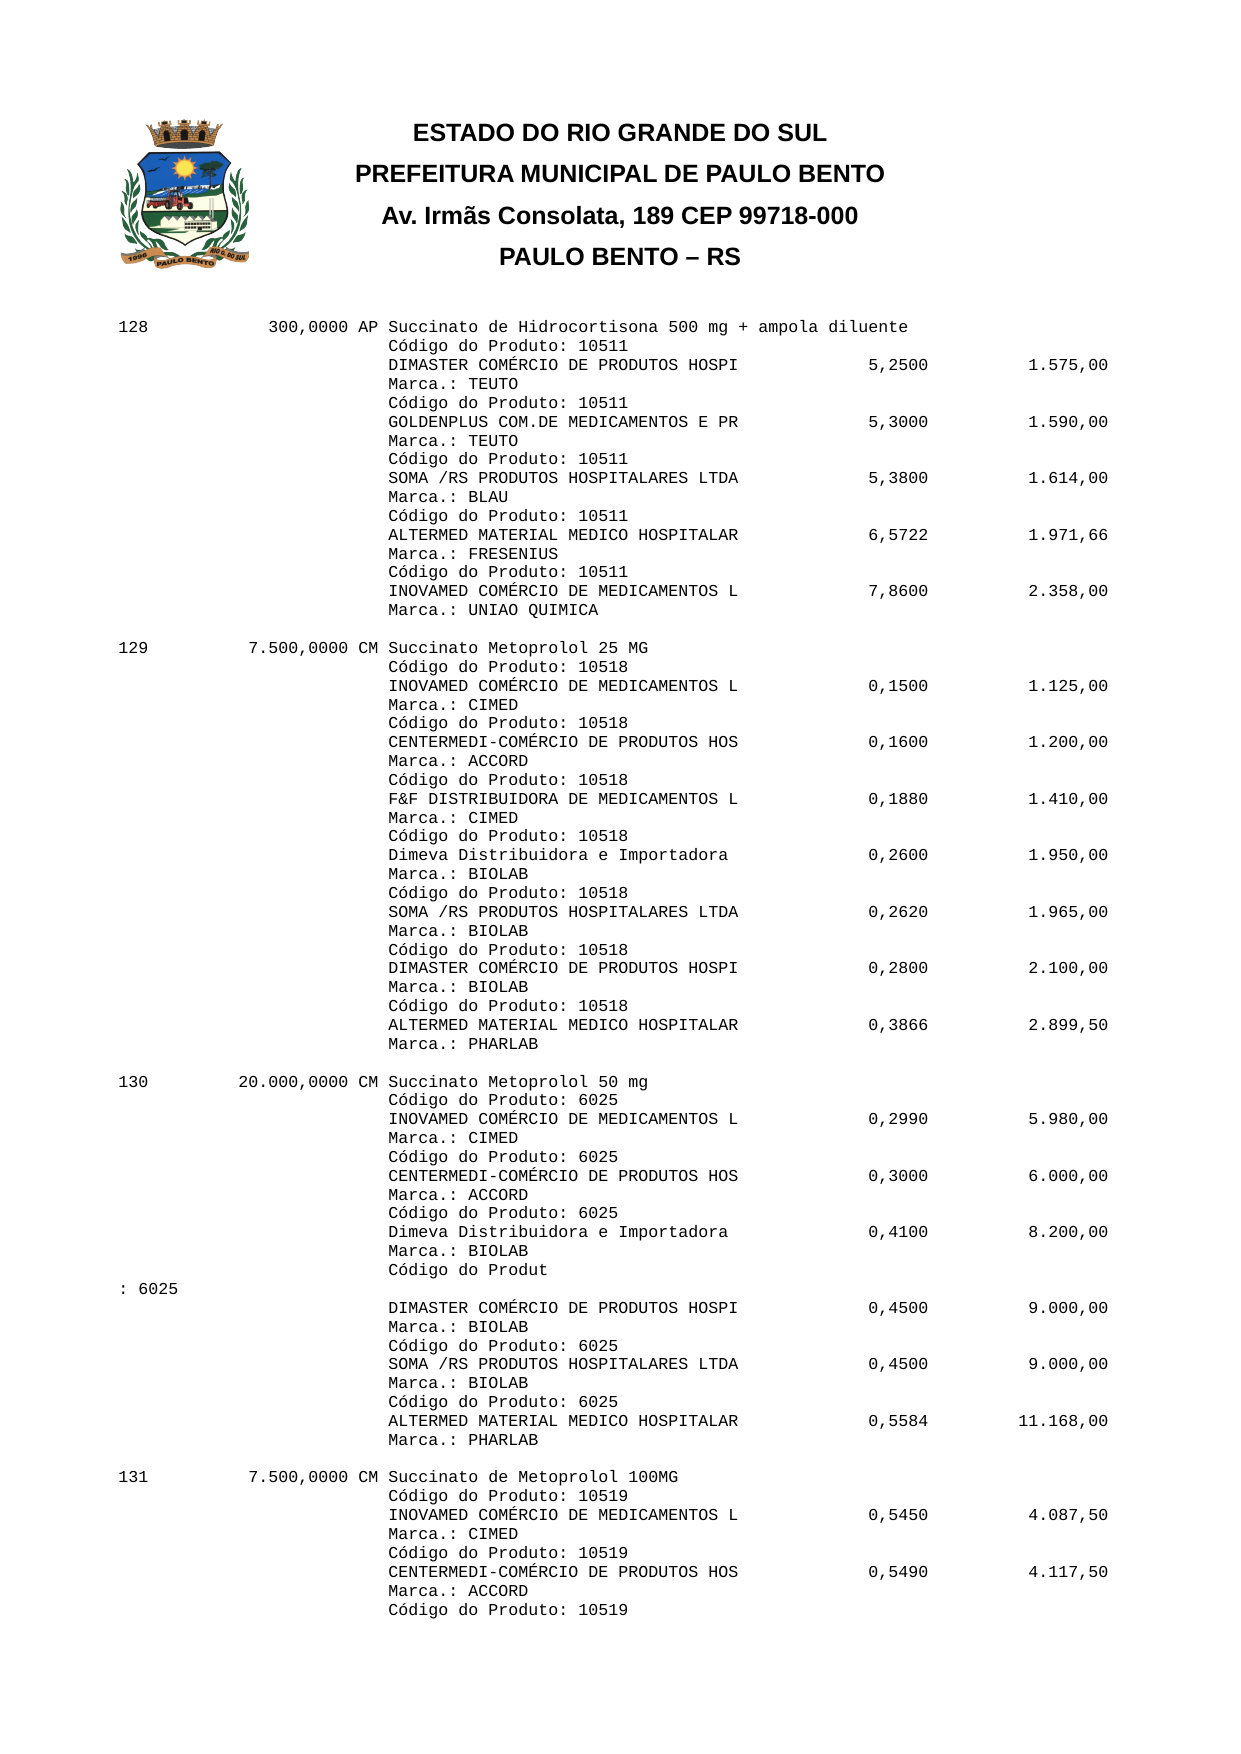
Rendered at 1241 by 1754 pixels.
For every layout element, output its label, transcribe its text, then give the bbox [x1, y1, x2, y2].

text 128 300,0000 AP Succinato de Hidrocortisona 500 mg + ampola diluente Código do Produto: 10511 DIMASTER COMÉRCIO DE PRODUTOS HOSPI 5,2500 1.575,00 Marca.: TEUTO Código do Produto: 10511 GOLDENPLUS COM.DE MEDICAMENTOS E PR 5,3000 1.590,00 Marca.: TEUTO Código do Produto: 10511 SOMA /RS PRODUTOS HOSPITALARES LTDA 5,3800 1.614,00 Marca.: BLAU Código do Produto: 10511 ALTERMED MATERIAL MEDICO HOSPITALAR 6,5722 1.971,66 Marca.: FRESENIUS Código do Produto: 10511 INOVAMED COMÉRCIO DE MEDICAMENTOS L 7,8600 2.358,00 Marca.: UNIAO QUIMICA 129 7.500,0000 CM Succinato Metoprolol 25 MG Código do Produto: 10518 INOVAMED COMÉRCIO DE MEDICAMENTOS L 0,1500 1.125,00 Marca.: CIMED Código do Produto: 10518 CENTERMEDI-COMÉRCIO DE PRODUTOS HOS 0,1600 1.200,00 Marca.: ACCORD Código do Produto: 10518 F&F DISTRIBUIDORA DE MEDICAMENTOS L 0,1880 1.410,00 Marca.: CIMED Código do Produto: 10518 Dimeva Distribuidora e Importadora 0,2600 1.950,00 Marca.: BIOLAB Código do Produto: 10518 SOMA /RS PRODUTOS HOSPITALARES LTDA 0,2620 1.965,00 Marca.: BIOLAB Código do Produto: 10518 DIMASTER COMÉRCIO DE PRODUTOS HOSPI 0,2800 2.100,00 Marca.: BIOLAB Código do Produto: 10518 ALTERMED MATERIAL MEDICO HOSPITALAR 0,3866 2.899,50 Marca.: PHARLAB 130 20.000,0000 CM Succinato Metoprolol 50 mg Código do Produto: 6025 INOVAMED COMÉRCIO DE MEDICAMENTOS L 0,2990 5.980,00 Marca.: CIMED Código do Produto: 6025 CENTERMEDI-COMÉRCIO DE PRODUTOS HOS 0,3000 6.000,00 Marca.: ACCORD Código do Produto: 6025 Dimeva Distribuidora e Importadora 0,4100 8.200,00 Marca.: BIOLAB Código do Produt [118, 300, 1122, 1281]
text : 6025 DIMASTER COMÉRCIO DE PRODUTOS HOSPI 0,4500 9.000,00 Marca.: BIOLAB Código do Produto: 6025 SOMA /RS PRODUTOS HOSPITALARES LTDA 0,4500 9.000,00 Marca.: BIOLAB Código do Produto: 6025 ALTERMED MATERIAL MEDICO HOSPITALAR 0,5584 11.168,00 Marca.: PHARLAB 131 7.500,0000 CM Succinato de Metoprolol 100MG Código do Produto: 10519 INOVAMED COMÉRCIO DE MEDICAMENTOS L 0,5450 4.087,50 Marca.: CIMED Código do Produto: 10519 CENTERMEDI-COMÉRCIO DE PRODUTOS HOS 0,5490 4.117,50 Marca.: ACCORD Código do Produto: 10519 [118, 1281, 1122, 1620]
picture [120, 119, 249, 269]
